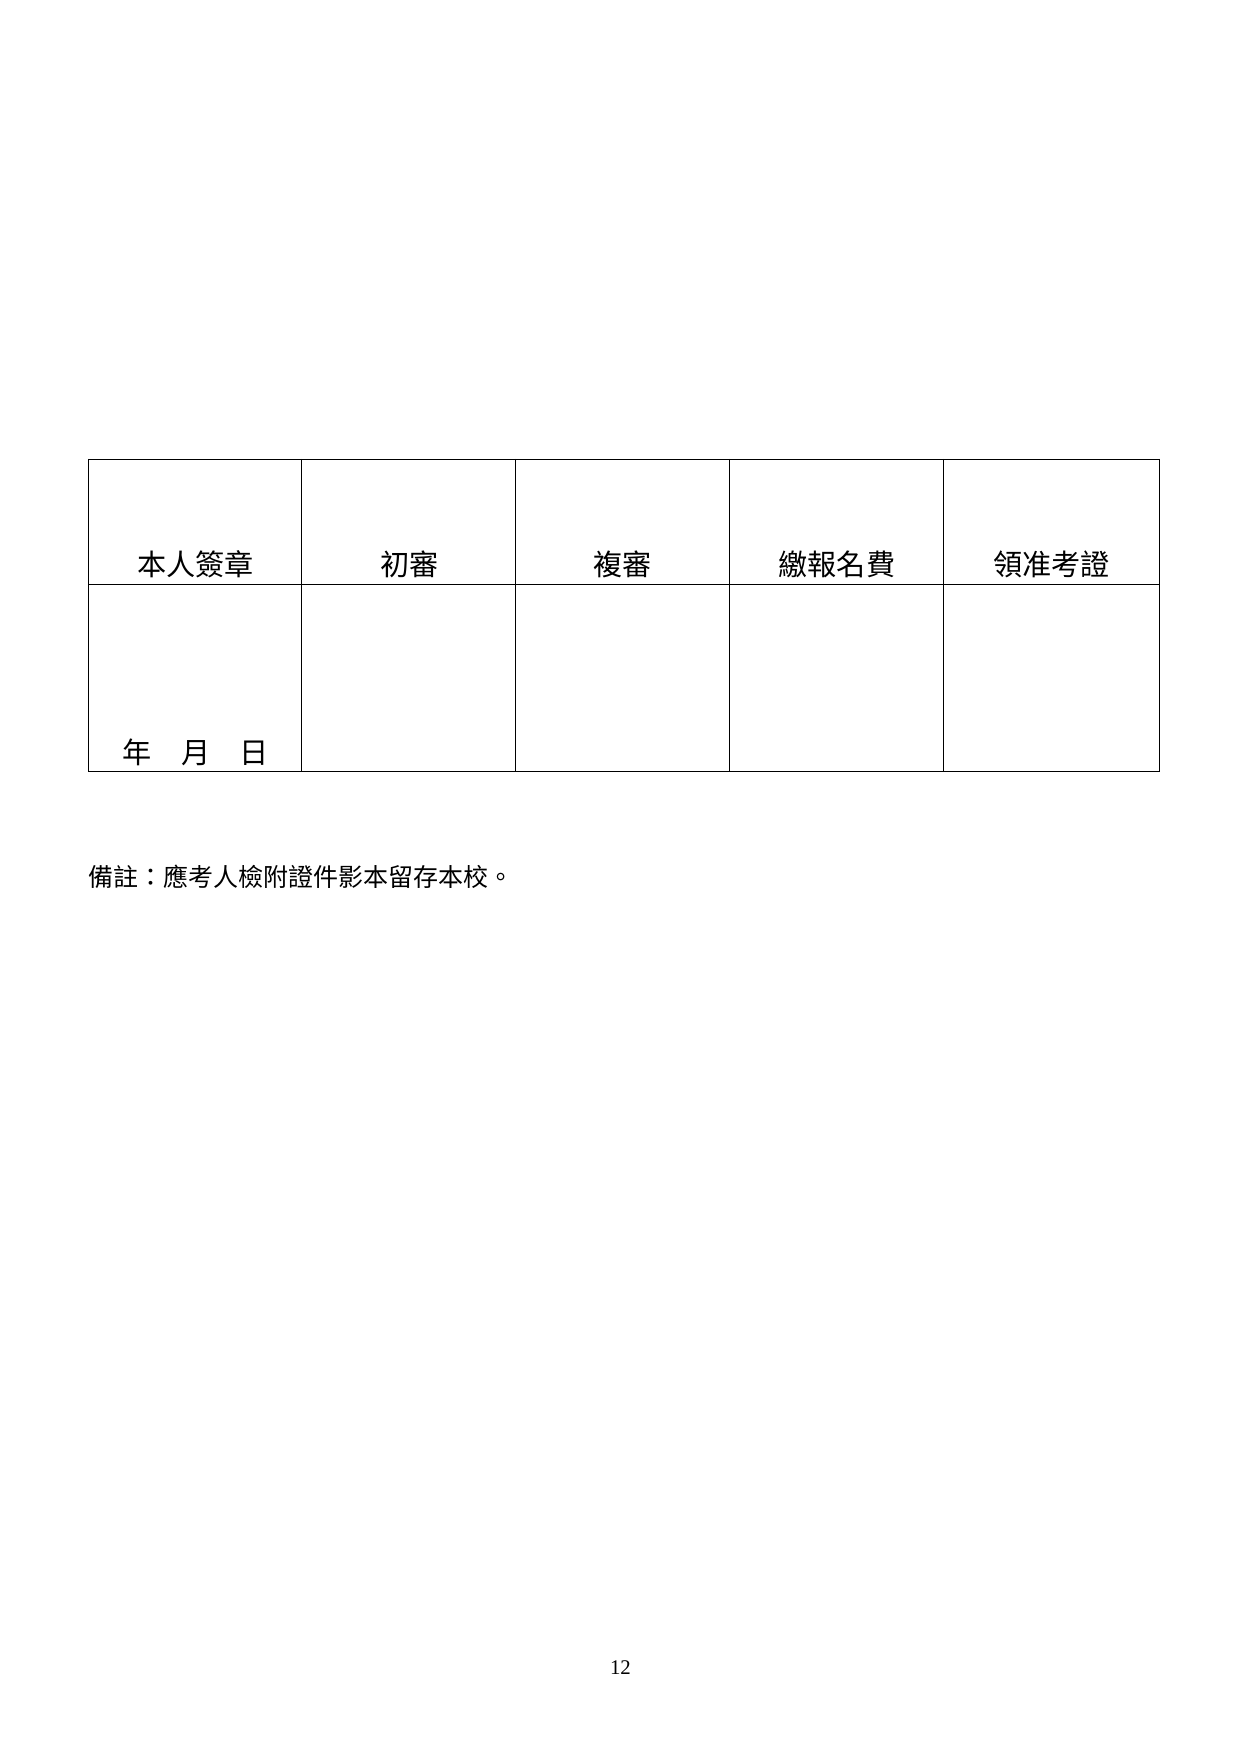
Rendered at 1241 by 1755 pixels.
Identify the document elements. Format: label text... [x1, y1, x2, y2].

table_cell [302, 585, 515, 771]
text 備註：應考人檢附證件影本留存本校。 [89, 834, 1152, 896]
table_cell 領准考證 [944, 460, 1159, 584]
table_cell [730, 585, 943, 771]
table_cell 本人簽章 [89, 460, 301, 584]
table_cell 複審 [516, 460, 729, 584]
table_cell [516, 585, 729, 771]
table_cell [944, 585, 1159, 771]
table_cell 初審 [302, 460, 515, 584]
table_cell 年 月 日 [89, 585, 301, 771]
table_cell 繳報名費 [730, 460, 943, 584]
